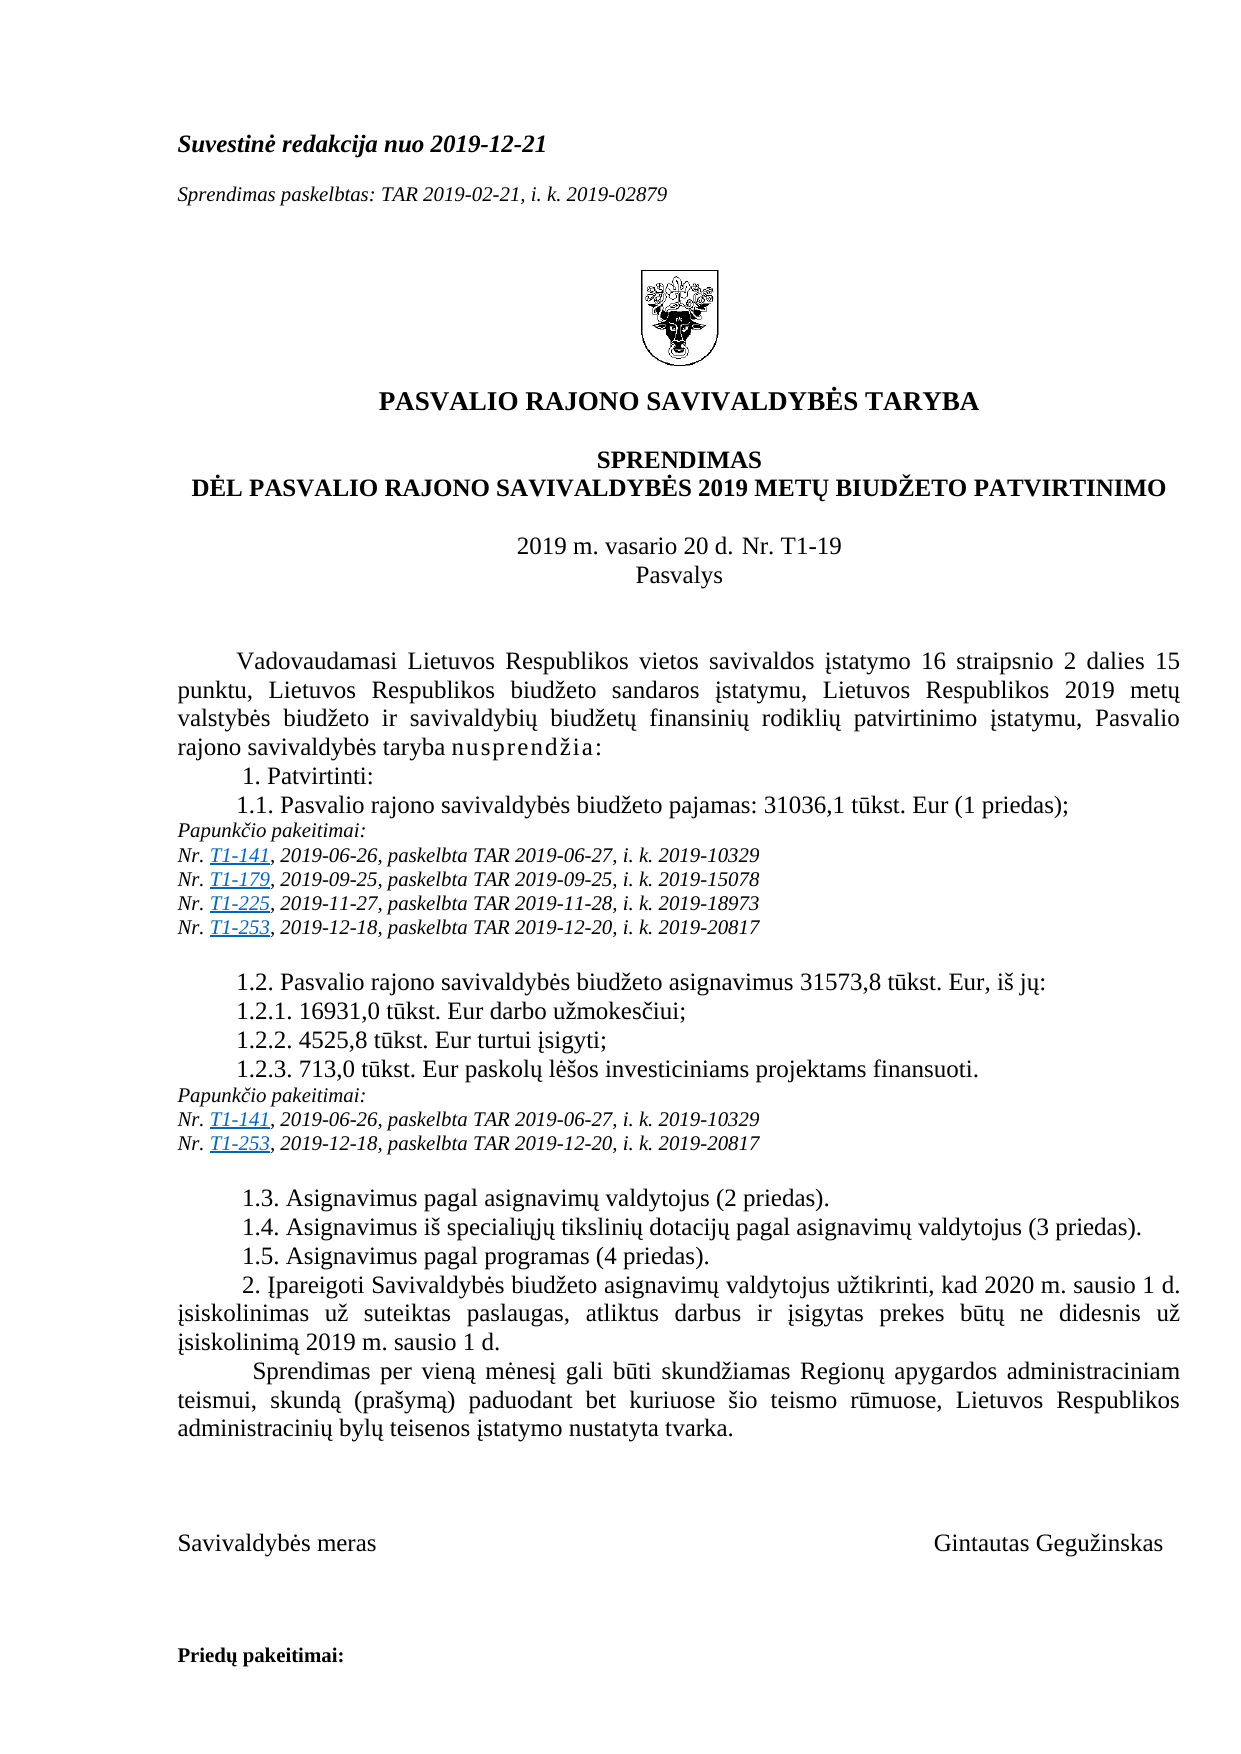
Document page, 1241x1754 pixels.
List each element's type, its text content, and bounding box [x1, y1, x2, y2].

text Nr. T1-141, 2019-06-26, paskelbta TAR 2019-06-27, i. k. 2019-10329 [177, 1107, 1181, 1131]
text 1.2.2. 4525,8 tūkst. Eur turtui įsigyti; [177, 1025, 1181, 1054]
text Suvestinė redakcija nuo 2019-12-21 [177, 129, 1181, 158]
text Nr. T1-179, 2019-09-25, paskelbta TAR 2019-09-25, i. k. 2019-15078 [177, 867, 1181, 891]
text 1.2. Pasvalio rajono savivaldybės biudžeto asignavimus 31573,8 tūkst. Eur, iš jų: [177, 967, 1181, 996]
text Nr. T1-141, 2019-06-26, paskelbta TAR 2019-06-27, i. k. 2019-10329 [177, 842, 1181, 867]
text 2. Įpareigoti Savivaldybės biudžeto asignavimų valdytojus užtikrinti, kad 2020 m. sausio 1 d. įsiskolinimas už suteiktas paslaugas, atliktus darbus ir įsigytas prekes būtų ne didesnis už įsiskolinimą 2019 m. sausio 1 d. [177, 1270, 1181, 1356]
text 1. Patvirtinti: [177, 761, 1181, 790]
text 2019 m. vasario 20 d. Nr. T1-19 [177, 531, 1181, 560]
text Vadovaudamasi Lietuvos Respublikos vietos savivaldos įstatymo 16 straipsnio 2 dalies 15 punktu, Lietuvos Respublikos biudžeto sandaros įstatymu, Lietuvos Respublikos 2019 metų valstybės biudžeto ir savivaldybių biudžetų finansinių rodiklių patvirtinimo įstatymu, Pasvalio rajono savivaldybės taryba nusprendžia: [177, 646, 1181, 761]
text Priedų pakeitimai: [177, 1643, 1181, 1667]
text Papunkčio pakeitimai: [177, 1082, 1181, 1107]
text Nr. T1-225, 2019-11-27, paskelbta TAR 2019-11-28, i. k. 2019-18973 [177, 891, 1181, 915]
text 1.4. Asignavimus iš specialiųjų tikslinių dotacijų pagal asignavimų valdytojus (3 priedas). [177, 1212, 1181, 1241]
text Papunkčio pakeitimai: [177, 818, 1181, 842]
text Sprendimas per vieną mėnesį gali būti skundžiamas Regionų apygardos administraciniam teismui, skundą (prašymą) paduodant bet kuriuose šio teismo rūmuose, Lietuvos Respublikos administracinių bylų teisenos įstatymo nustatyta tvarka. [177, 1356, 1181, 1442]
text 1.2.1. 16931,0 tūkst. Eur darbo užmokesčiui; [177, 996, 1181, 1025]
text Nr. T1-253, 2019-12-18, paskelbta TAR 2019-12-20, i. k. 2019-20817 [177, 915, 1181, 939]
text Sprendimas paskelbtas: TAR 2019-02-21, i. k. 2019-02879 [177, 182, 1181, 206]
text 1.1. Pasvalio rajono savivaldybės biudžeto pajamas: 31036,1 tūkst. Eur (1 priedas); [177, 790, 1181, 818]
text Nr. T1-253, 2019-12-18, paskelbta TAR 2019-12-20, i. k. 2019-20817 [177, 1131, 1181, 1155]
text 1.2.3. 713,0 tūkst. Eur paskolų lėšos investiciniams projektams finansuoti. [177, 1054, 1181, 1082]
text Sprendimas [177, 445, 1181, 473]
text 1.3. Asignavimus pagal asignavimų valdytojus (2 priedas). [177, 1183, 1181, 1212]
text 1.5. Asignavimus pagal programas (4 priedas). [177, 1241, 1181, 1270]
text Dėl pasvalio rajono savivaldybės 2019 metų biudžeto patvirtinimo [177, 473, 1181, 502]
text Savivaldybės meras Gintautas Gegužinskas [177, 1528, 1181, 1557]
text Pasvalys [177, 560, 1181, 588]
text Pasvalio rajono savivaldybės taryba [177, 385, 1181, 416]
